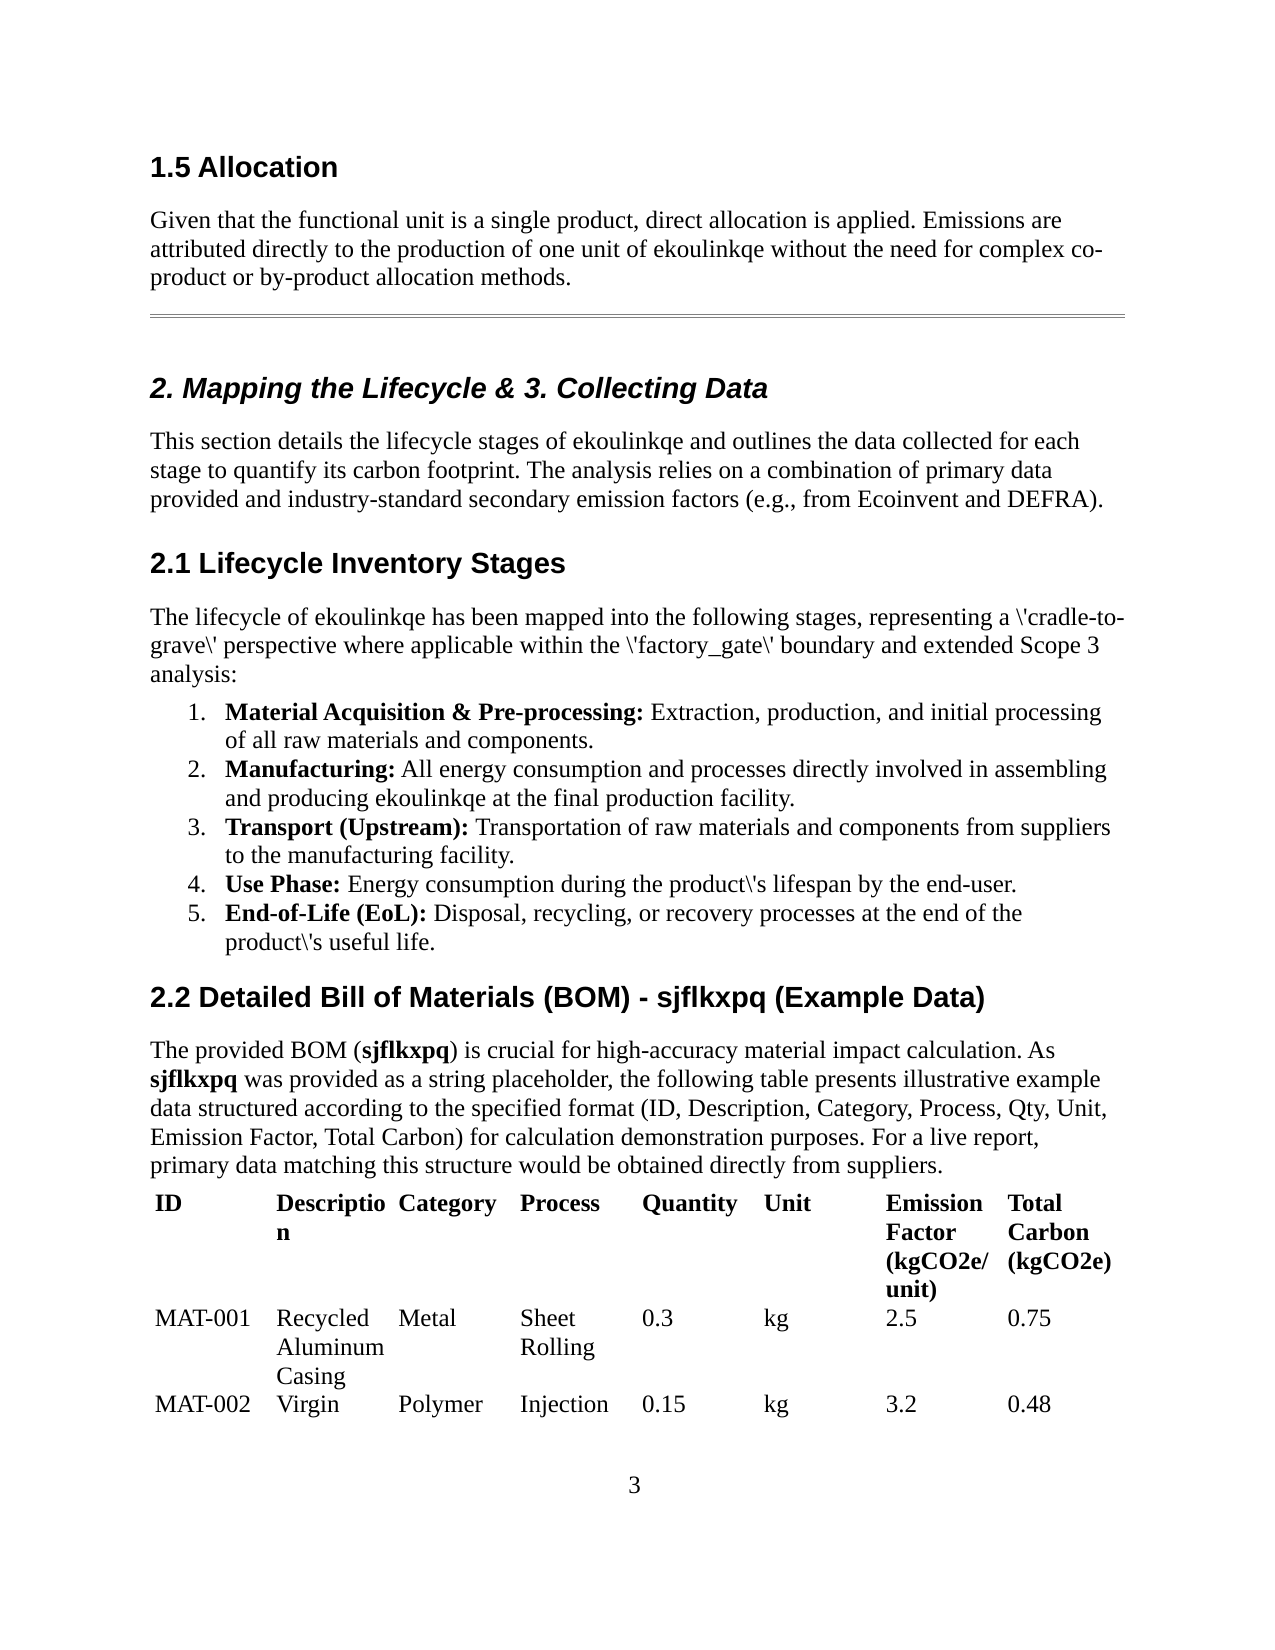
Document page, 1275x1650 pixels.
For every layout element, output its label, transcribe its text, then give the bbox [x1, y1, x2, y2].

table_cell kg [759, 1303, 881, 1389]
table_header Total Carbon (kgCO2e) [1003, 1188, 1125, 1303]
table_cell MAT-001 [150, 1303, 272, 1389]
list Use Phase: Energy consumption during the product\'s lifespan by the end-user. [187, 869, 1125, 898]
table_cell MAT-002 [150, 1390, 272, 1418]
subtitle 2.1 Lifecycle Inventory Stages [150, 547, 1125, 580]
subtitle 1.5 Allocation [150, 150, 1125, 183]
list End-of-Life (EoL): Disposal, recycling, or recovery processes at the end of the product\'s useful life. [187, 898, 1125, 956]
table_cell 0.3 [638, 1303, 759, 1389]
table_header Process [516, 1188, 637, 1303]
table_cell Injection [516, 1390, 637, 1418]
table_cell kg [759, 1390, 881, 1418]
table_cell Sheet Rolling [516, 1303, 637, 1389]
text The provided BOM (sjflkxpq) is crucial for high-accuracy material impact calculation. As sjflkxpq was provided as a string placeholder, the following table presents illustrative example data structured according to the specified format (ID, Description, Category, Process, Qty, Unit, Emission Factor, Total Carbon) for calculation demonstration purposes. For a live report, primary data matching this structure would be obtained directly from suppliers. [150, 1036, 1125, 1179]
text The lifecycle of ekoulinkqe has been mapped into the following stages, representing a \'cradle-to-grave\' perspective where applicable within the \'factory_gate\' boundary and extended Scope 3 analysis: [150, 602, 1125, 688]
table_header ID [150, 1188, 272, 1303]
table_cell 0.75 [1003, 1303, 1125, 1389]
table_cell Polymer [394, 1390, 516, 1418]
table_cell Metal [394, 1303, 516, 1389]
table_header Description [272, 1188, 394, 1303]
list Material Acquisition & Pre-processing: Extraction, production, and initial processing of all raw materials and components. [187, 697, 1125, 754]
list Manufacturing: All energy consumption and processes directly involved in assembling and producing ekoulinkqe at the final production facility. [187, 754, 1125, 812]
table_cell 0.15 [638, 1390, 759, 1418]
table_cell 0.48 [1003, 1390, 1125, 1418]
table_cell Virgin [272, 1390, 394, 1418]
table_cell Recycled Aluminum Casing [272, 1303, 394, 1389]
subtitle 2. Mapping the Lifecycle & 3. Collecting Data [150, 371, 1125, 405]
table_cell 2.5 [881, 1303, 1003, 1389]
table_header Emission Factor (kgCO2e/unit) [881, 1188, 1003, 1303]
text Given that the functional unit is a single product, direct allocation is applied. Emissions are attributed directly to the production of one unit of ekoulinkqe without the need for complex co-product or by-product allocation methods. [150, 205, 1125, 291]
table_cell 3.2 [881, 1390, 1003, 1418]
subtitle 2.2 Detailed Bill of Materials (BOM) - sjflkxpq (Example Data) [150, 981, 1125, 1014]
list Transport (Upstream): Transportation of raw materials and components from suppliers to the manufacturing facility. [187, 812, 1125, 869]
table_header Category [394, 1188, 516, 1303]
text This section details the lifecycle stages of ekoulinkqe and outlines the data collected for each stage to quantify its carbon footprint. The analysis relies on a combination of primary data provided and industry-standard secondary emission factors (e.g., from Ecoinvent and DEFRA). [150, 426, 1125, 513]
table_header Quantity [638, 1188, 759, 1303]
table_header Unit [759, 1188, 881, 1303]
